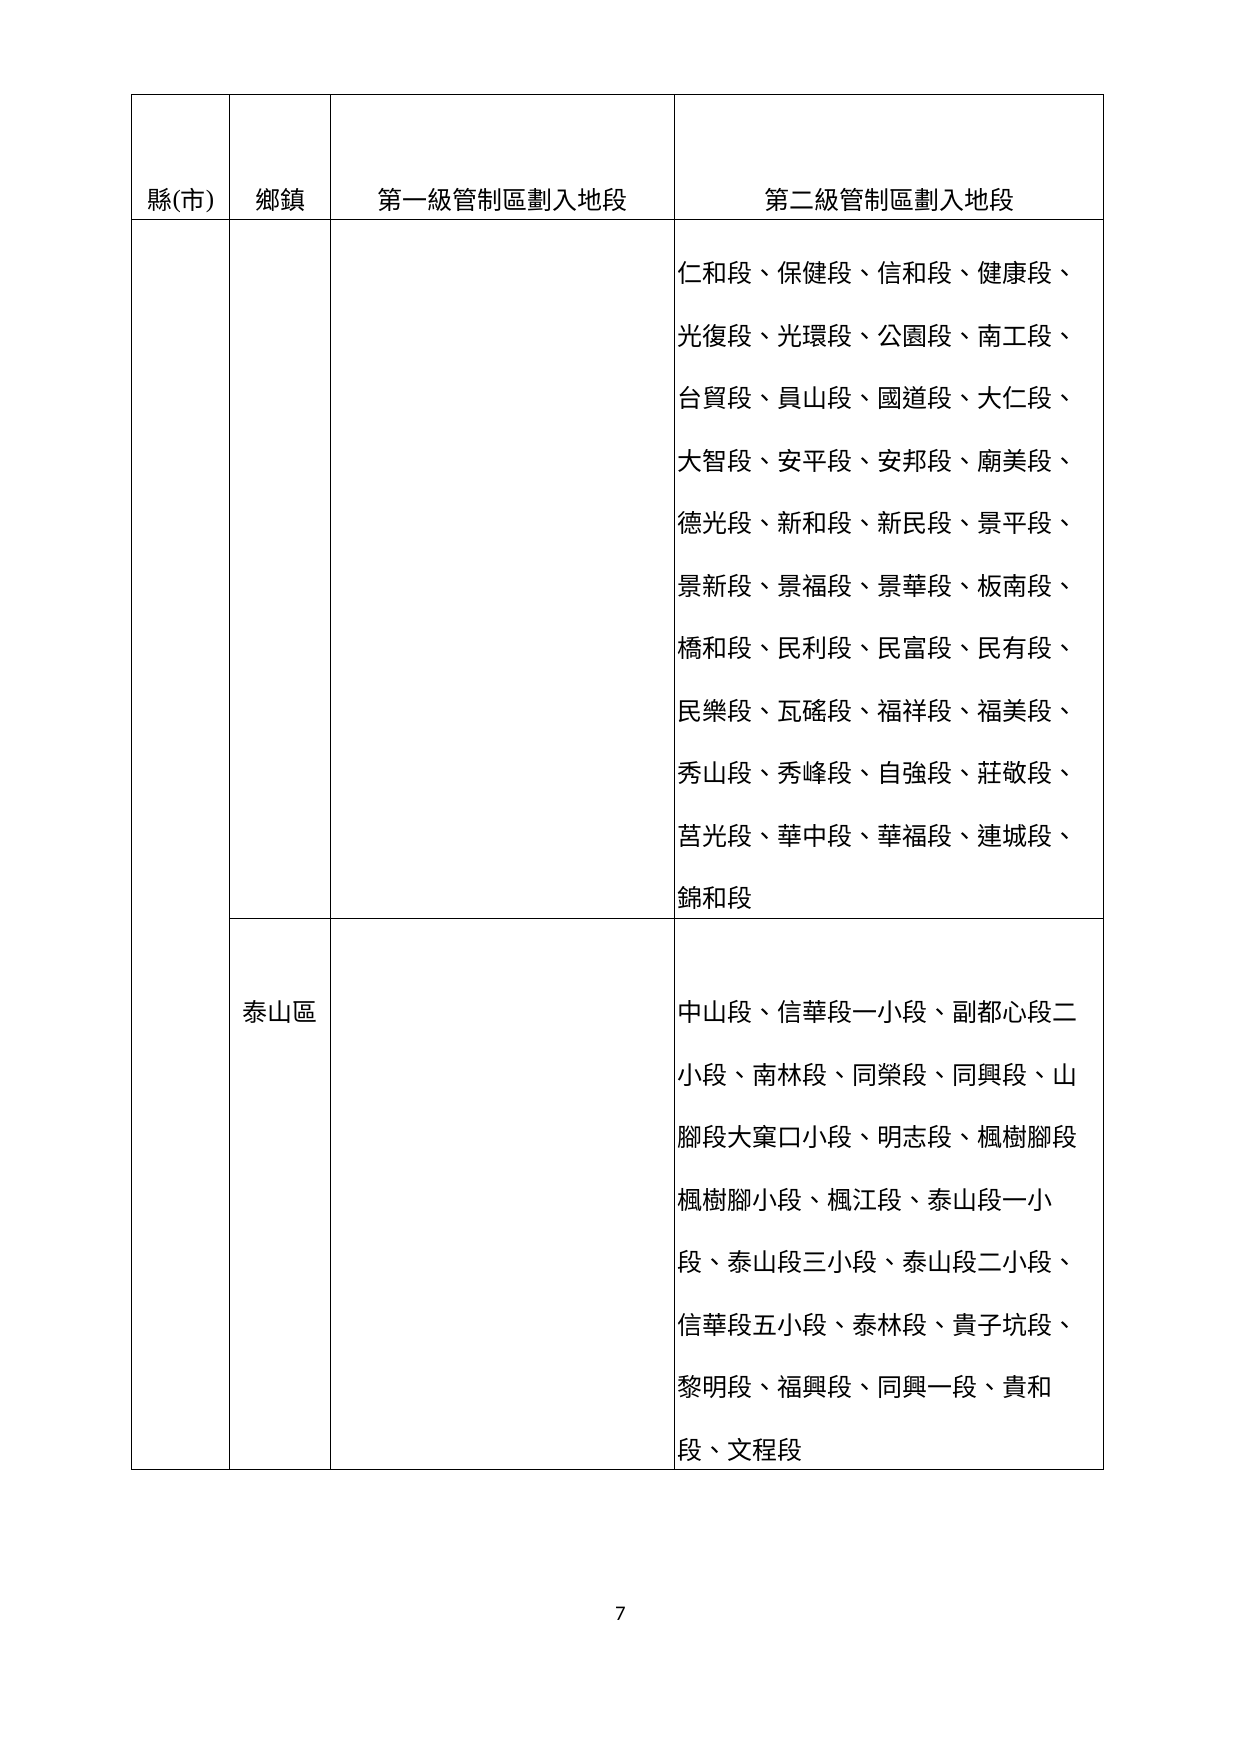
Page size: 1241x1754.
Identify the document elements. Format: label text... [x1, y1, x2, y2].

table_header 第一級管制區劃入地段 [331, 95, 674, 219]
table_cell [1104, 219, 1109, 918]
table_cell 泰山區 [230, 919, 330, 1469]
table_cell [132, 220, 229, 1469]
table_cell [331, 919, 674, 1469]
table_cell [230, 220, 330, 918]
table_cell 仁和段、保健段、信和段、健康段、光復段、光環段、公園段、南工段、台貿段、員山段、國道段、大仁段、大智段、安平段、安邦段、廟美段、德光段、新和段、新民段、景平段、景新段、景福段、景華段、板南段、橋和段、民利段、民富段、民有段、民樂段、瓦磘段、福祥段、福美段、秀山段、秀峰段、自強段、莊敬段、莒光段、華中段、華福段、連城段、錦和段 [675, 220, 1103, 918]
table_header 縣(市) [132, 95, 229, 219]
table_header 鄉鎮 [230, 95, 330, 219]
table_cell 中山段、信華段一小段、副都心段二小段、南林段、同榮段、同興段、山腳段大窠口小段、明志段、楓樹腳段楓樹腳小段、楓江段、泰山段一小段、泰山段三小段、泰山段二小段、信華段五小段、泰林段、貴子坑段、黎明段、福興段、同興一段、貴和段、文程段 [675, 919, 1103, 1469]
table_header 第二級管制區劃入地段 [675, 95, 1103, 219]
table_header [1104, 94, 1109, 219]
table_cell [1104, 918, 1109, 1469]
table_cell [331, 220, 674, 918]
